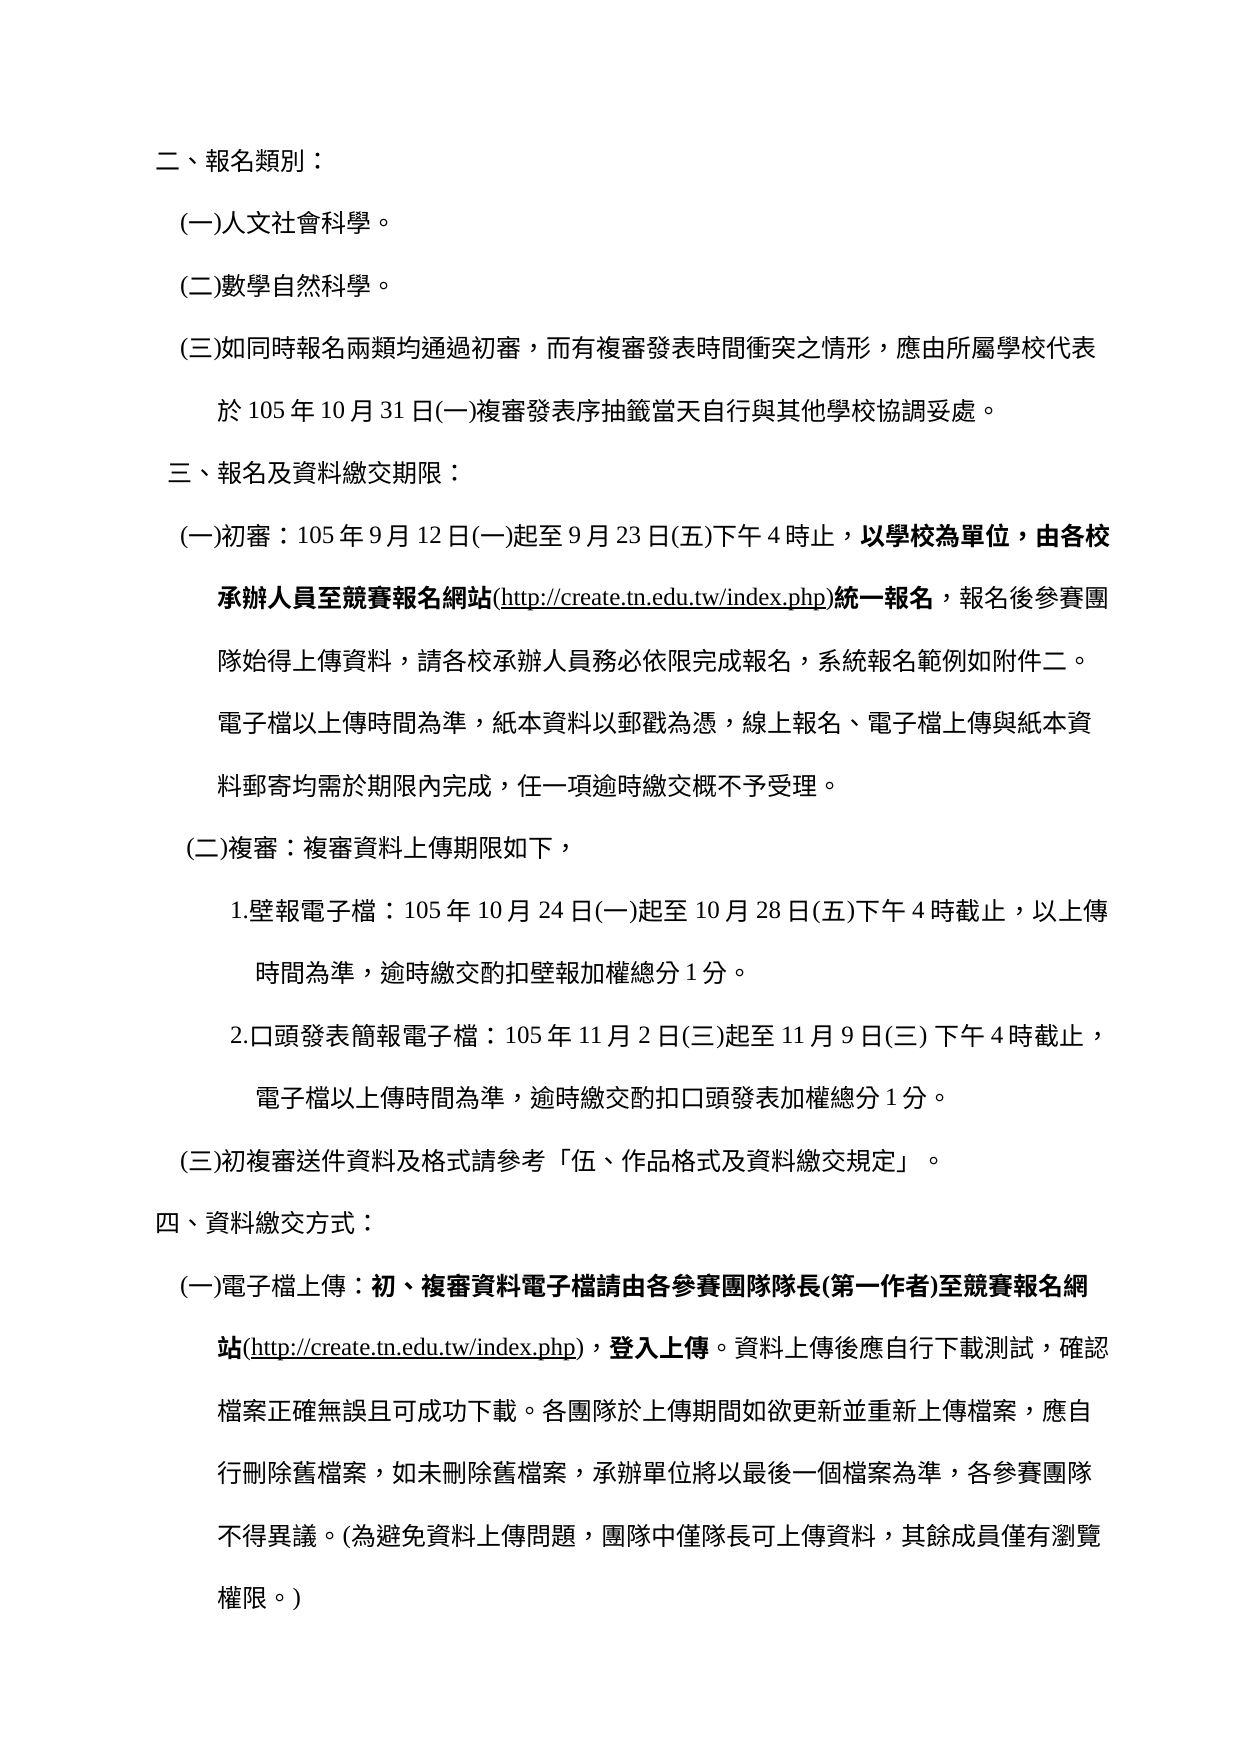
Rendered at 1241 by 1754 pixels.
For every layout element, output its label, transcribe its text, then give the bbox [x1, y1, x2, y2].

text (三)如同時報名兩類均通過初審，而有複審發表時間衝突之情形，應由所屬學校代表於105年10月31日(一)複審發表序抽籤當天自行與其他學校協調妥處。 [180, 305, 1110, 430]
text 三、報名及資料繳交期限： [167, 430, 1110, 493]
text 2.口頭發表簡報電子檔：105年11月2日(三)起至11月9日(三) 下午4時截止，電子檔以上傳時間為準，逾時繳交酌扣口頭發表加權總分1分。 [230, 993, 1110, 1118]
text (二)複審：複審資料上傳期限如下， [180, 805, 1110, 868]
text (一)人文社會科學。 [180, 180, 1110, 243]
text (三)初複審送件資料及格式請參考「伍、作品格式及資料繳交規定」。 [180, 1118, 1110, 1180]
text 二、報名類別： [155, 118, 1110, 180]
text (二)數學自然科學。 [180, 243, 1110, 305]
text (一)初審：105年9月12日(一)起至9月23日(五)下午4時止，以學校為單位，由各校承辦人員至競賽報名網站(http://create.tn.edu.tw/index.php)統一報名，報名後參賽團隊始得上傳資料，請各校承辦人員務必依限完成報名，系統報名範例如附件二。電子檔以上傳時間為準，紙本資料以郵戳為憑，線上報名、電子檔上傳與紙本資料郵寄均需於期限內完成，任一項逾時繳交概不予受理。 [180, 493, 1110, 805]
text 四、資料繳交方式： [155, 1180, 1110, 1243]
text 1.壁報電子檔：105年10月24日(一)起至10月28日(五)下午4時截止，以上傳時間為準，逾時繳交酌扣壁報加權總分1分。 [230, 868, 1110, 993]
text (一)電子檔上傳：初、複審資料電子檔請由各參賽團隊隊長(第一作者)至競賽報名網站(http://create.tn.edu.tw/index.php)，登入上傳。資料上傳後應自行下載測試，確認檔案正確無誤且可成功下載。各團隊於上傳期間如欲更新並重新上傳檔案，應自行刪除舊檔案，如未刪除舊檔案，承辦單位將以最後一個檔案為準，各參賽團隊不得異議。(為避免資料上傳問題，團隊中僅隊長可上傳資料，其餘成員僅有瀏覽權限。) [180, 1243, 1110, 1618]
